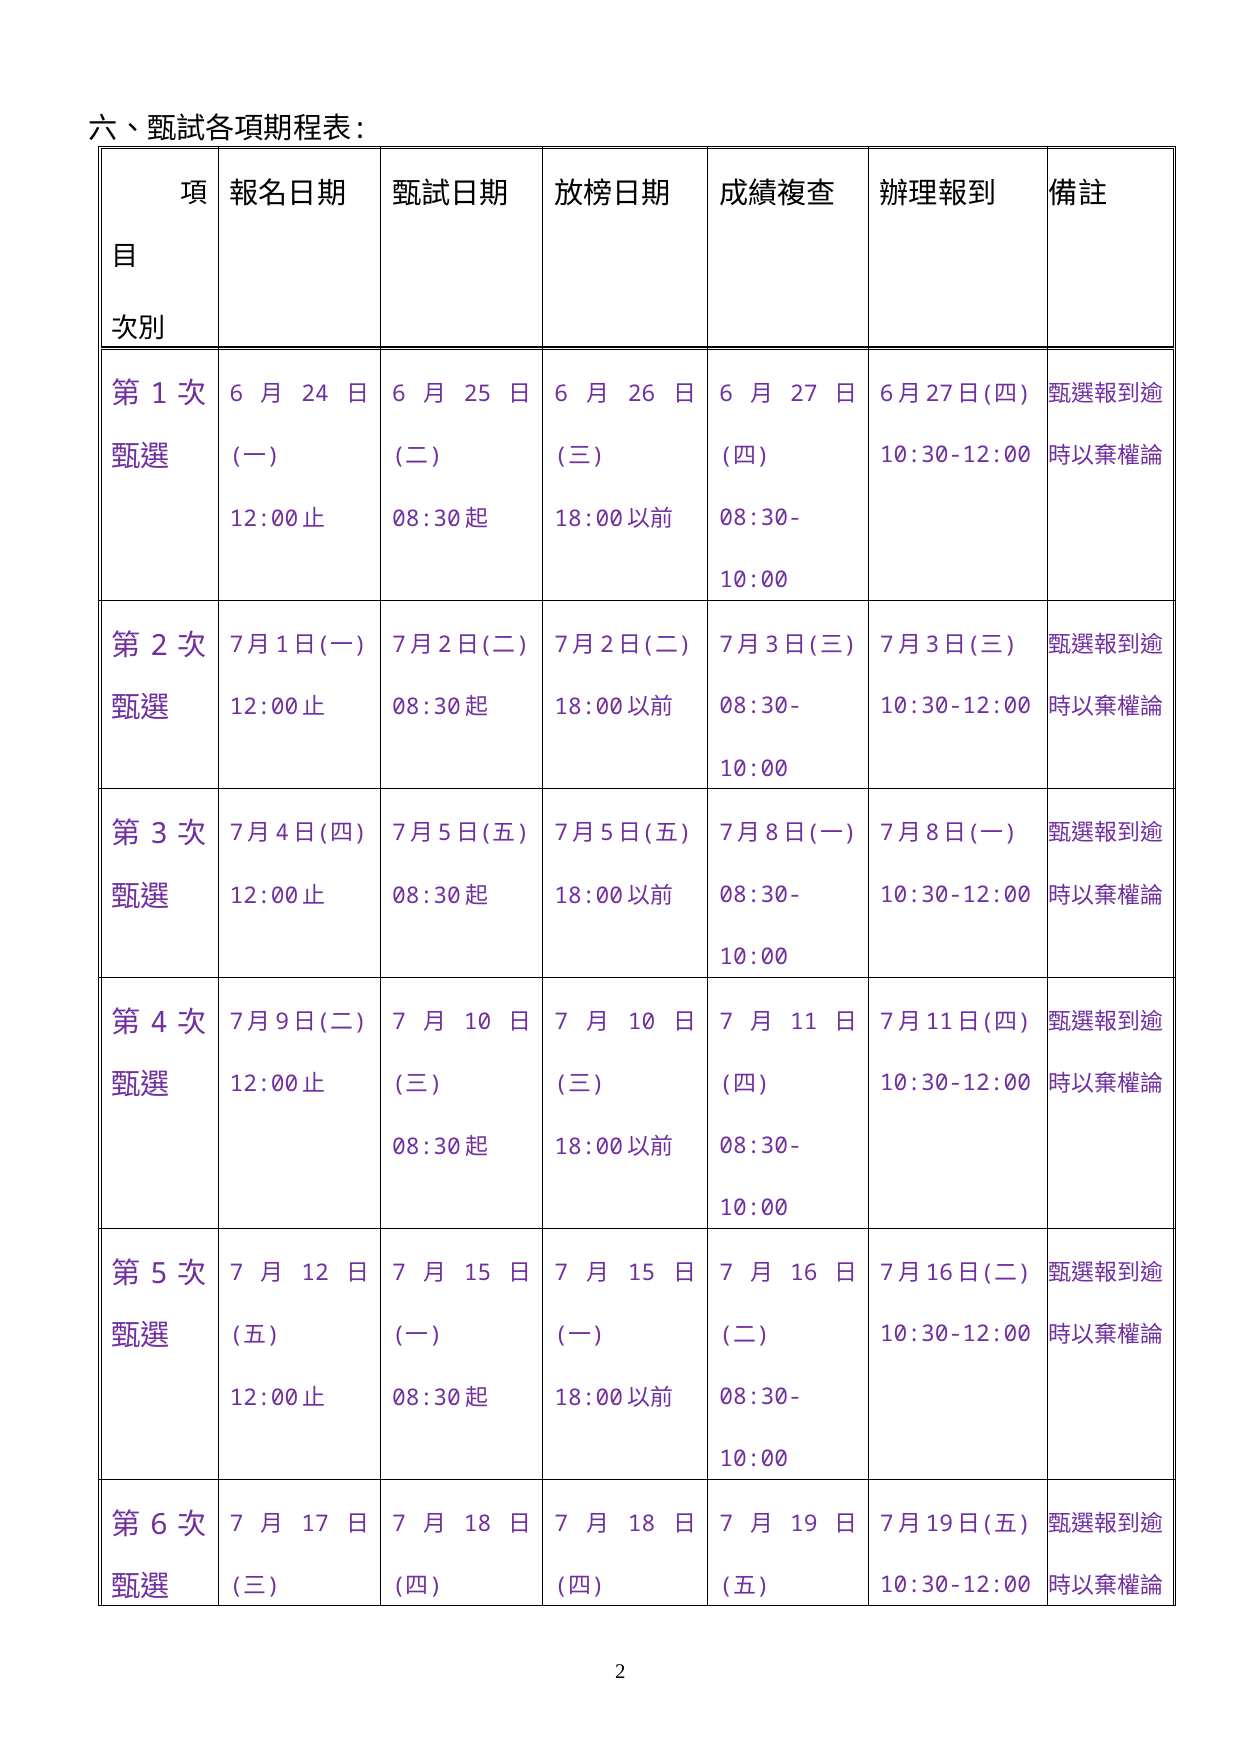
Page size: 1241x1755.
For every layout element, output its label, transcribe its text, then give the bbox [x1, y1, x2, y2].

table_cell 7月8日(一) 10:30-12:00 [869, 789, 1047, 977]
table_cell 7月11日(四) 10:30-12:00 [869, 978, 1047, 1228]
table_cell 7月19日(五) [708, 1480, 868, 1605]
table_cell 7月11日(四) 08:30-10:00 [708, 978, 868, 1228]
table_cell 7月5日(五) 18:00以前 [543, 789, 707, 977]
table_cell 7月2日(二) 18:00以前 [543, 601, 707, 788]
table_cell 7月15日(一) 18:00以前 [543, 1229, 707, 1479]
table_cell 7月10日(三) 08:30起 [381, 978, 542, 1228]
table_cell 甄選報到逾時以棄權論 [1048, 1480, 1173, 1605]
table_cell 6月27日(四) 10:30-12:00 [869, 350, 1047, 599]
table_cell 7月17日(三) [219, 1480, 380, 1605]
table_cell 7月4日(四) 12:00止 [219, 789, 380, 977]
table_cell 甄選報到逾時以棄權論 [1048, 350, 1173, 599]
table_cell 第2次甄選 [102, 601, 218, 788]
table_cell 7月10日(三) 18:00以前 [543, 978, 707, 1228]
table_cell 7月18日(四) [381, 1480, 542, 1605]
table_cell 甄選報到逾時以棄權論 [1048, 789, 1173, 977]
table_header 甄試日期 [381, 149, 542, 346]
table_header 報名日期 [219, 149, 380, 346]
table_cell 甄選報到逾時以棄權論 [1048, 1229, 1173, 1479]
table_cell 7月15日(一) 08:30起 [381, 1229, 542, 1479]
table_cell 第5次甄選 [102, 1229, 218, 1479]
table_cell 7月3日(三) 08:30-10:00 [708, 601, 868, 788]
table_cell 6月26日(三) 18:00以前 [543, 350, 707, 599]
table_header 放榜日期 [543, 149, 707, 346]
table_cell 7月2日(二) 08:30起 [381, 601, 542, 788]
table_header 成績複查 [708, 149, 868, 346]
table_cell 7月19日(五) 10:30-12:00 [869, 1480, 1047, 1605]
table_cell 第4次甄選 [102, 978, 218, 1228]
table_cell 甄選報到逾時以棄權論 [1048, 978, 1173, 1228]
table_cell 7月3日(三) 10:30-12:00 [869, 601, 1047, 788]
table_cell 7月16日(二) 10:30-12:00 [869, 1229, 1047, 1479]
table_cell 7月9日(二) 12:00止 [219, 978, 380, 1228]
table_cell 6月24日(一) 12:00止 [219, 350, 380, 599]
table_cell 第3次甄選 [102, 789, 218, 977]
table_cell 7月16日(二) 08:30-10:00 [708, 1229, 868, 1479]
table_cell 第1次甄選 [102, 350, 218, 599]
table_cell 甄選報到逾時以棄權論 [1048, 601, 1173, 788]
table_cell 7月18日(四) [543, 1480, 707, 1605]
table_header 項目 次別 [102, 149, 218, 346]
table_cell 7月5日(五) 08:30起 [381, 789, 542, 977]
table_cell 7月8日(一) 08:30-10:00 [708, 789, 868, 977]
text 六、甄試各項期程表: [89, 84, 1152, 146]
table_cell 6月27日(四) 08:30-10:00 [708, 350, 868, 599]
table_header 辦理報到 [869, 149, 1047, 346]
table_cell 6月25日(二) 08:30起 [381, 350, 542, 599]
table_cell 7月12日(五) 12:00止 [219, 1229, 380, 1479]
table_cell 第6次甄選 [102, 1480, 218, 1605]
table_header 備註 [1048, 149, 1173, 346]
table_cell 7月1日(一) 12:00止 [219, 601, 380, 788]
